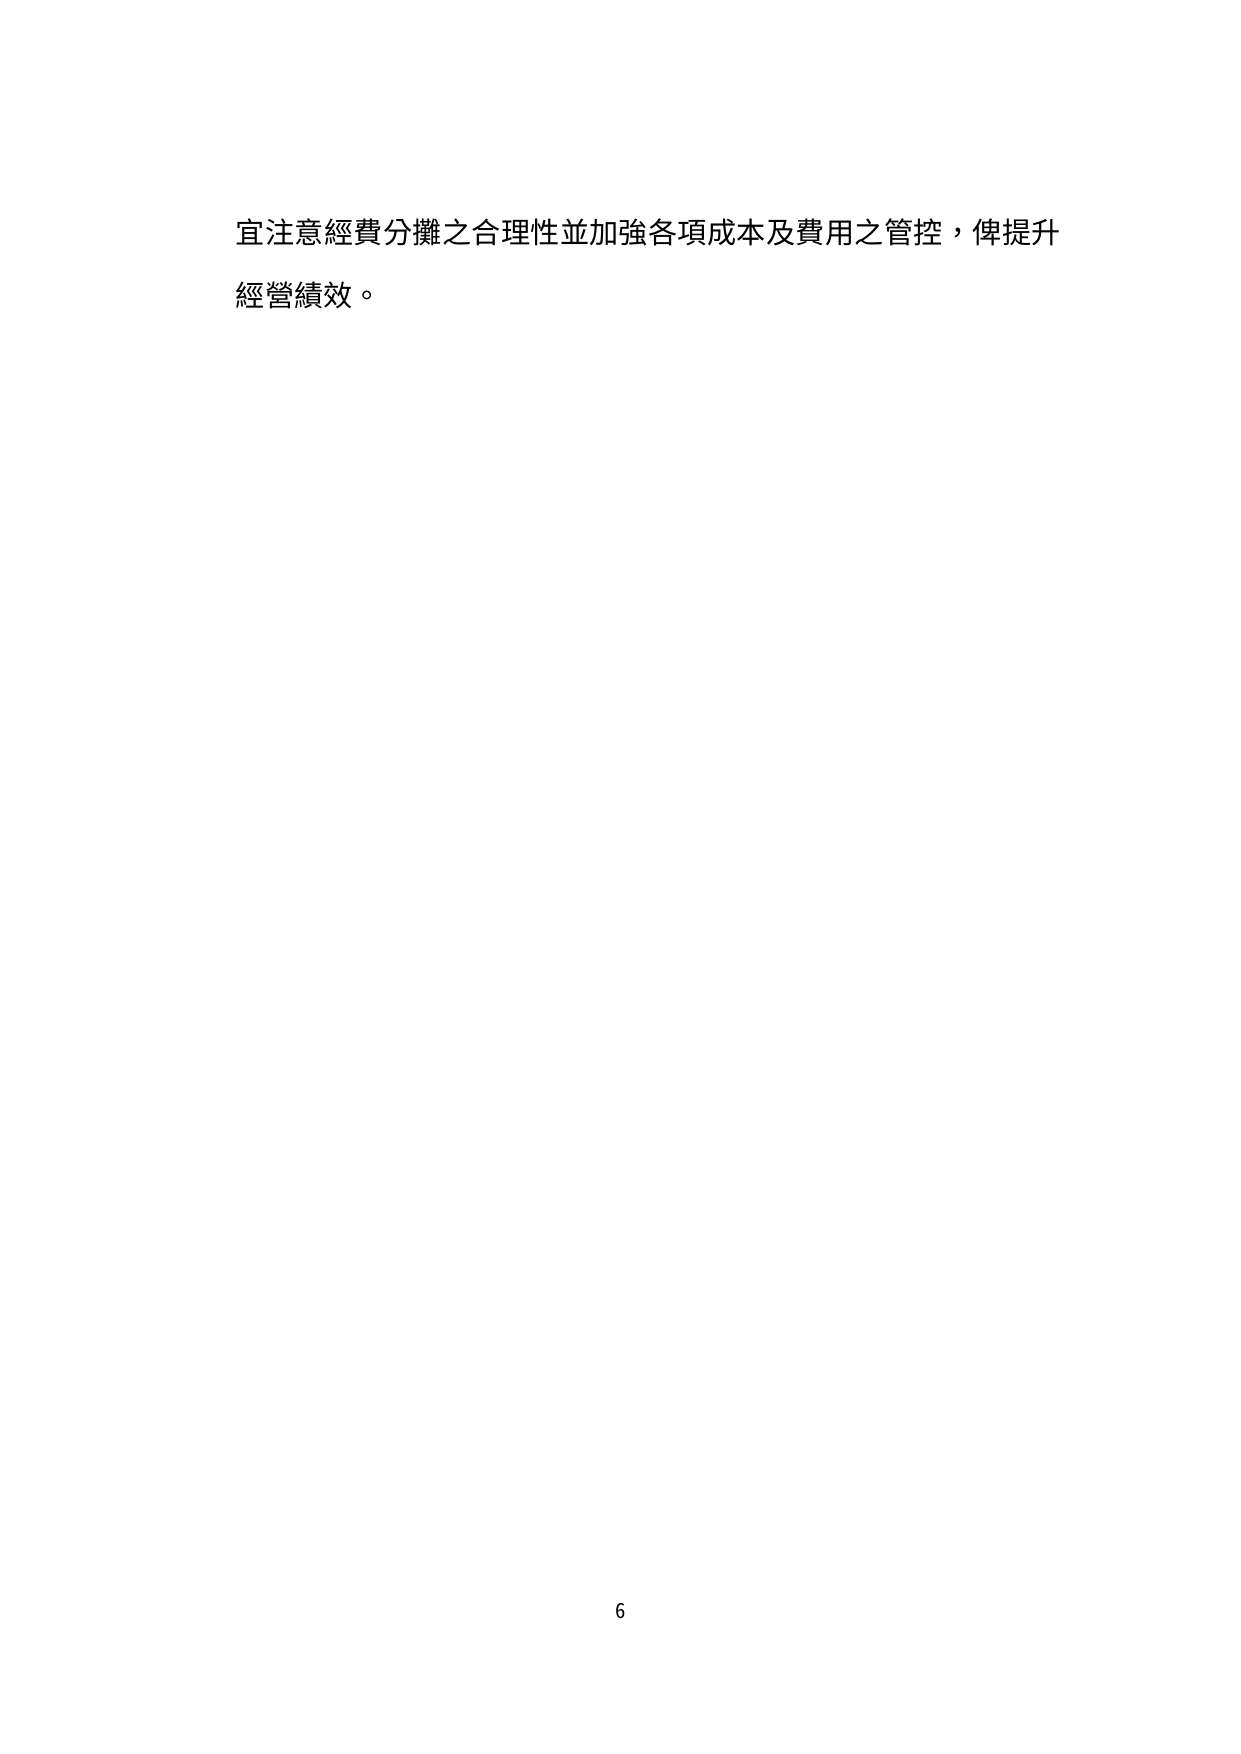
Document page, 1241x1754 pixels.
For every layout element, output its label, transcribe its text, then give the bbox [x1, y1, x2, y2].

text 宜注意經費分攤之合理性並加強各項成本及費用之管控，俾提升經營績效。 [236, 189, 1063, 314]
